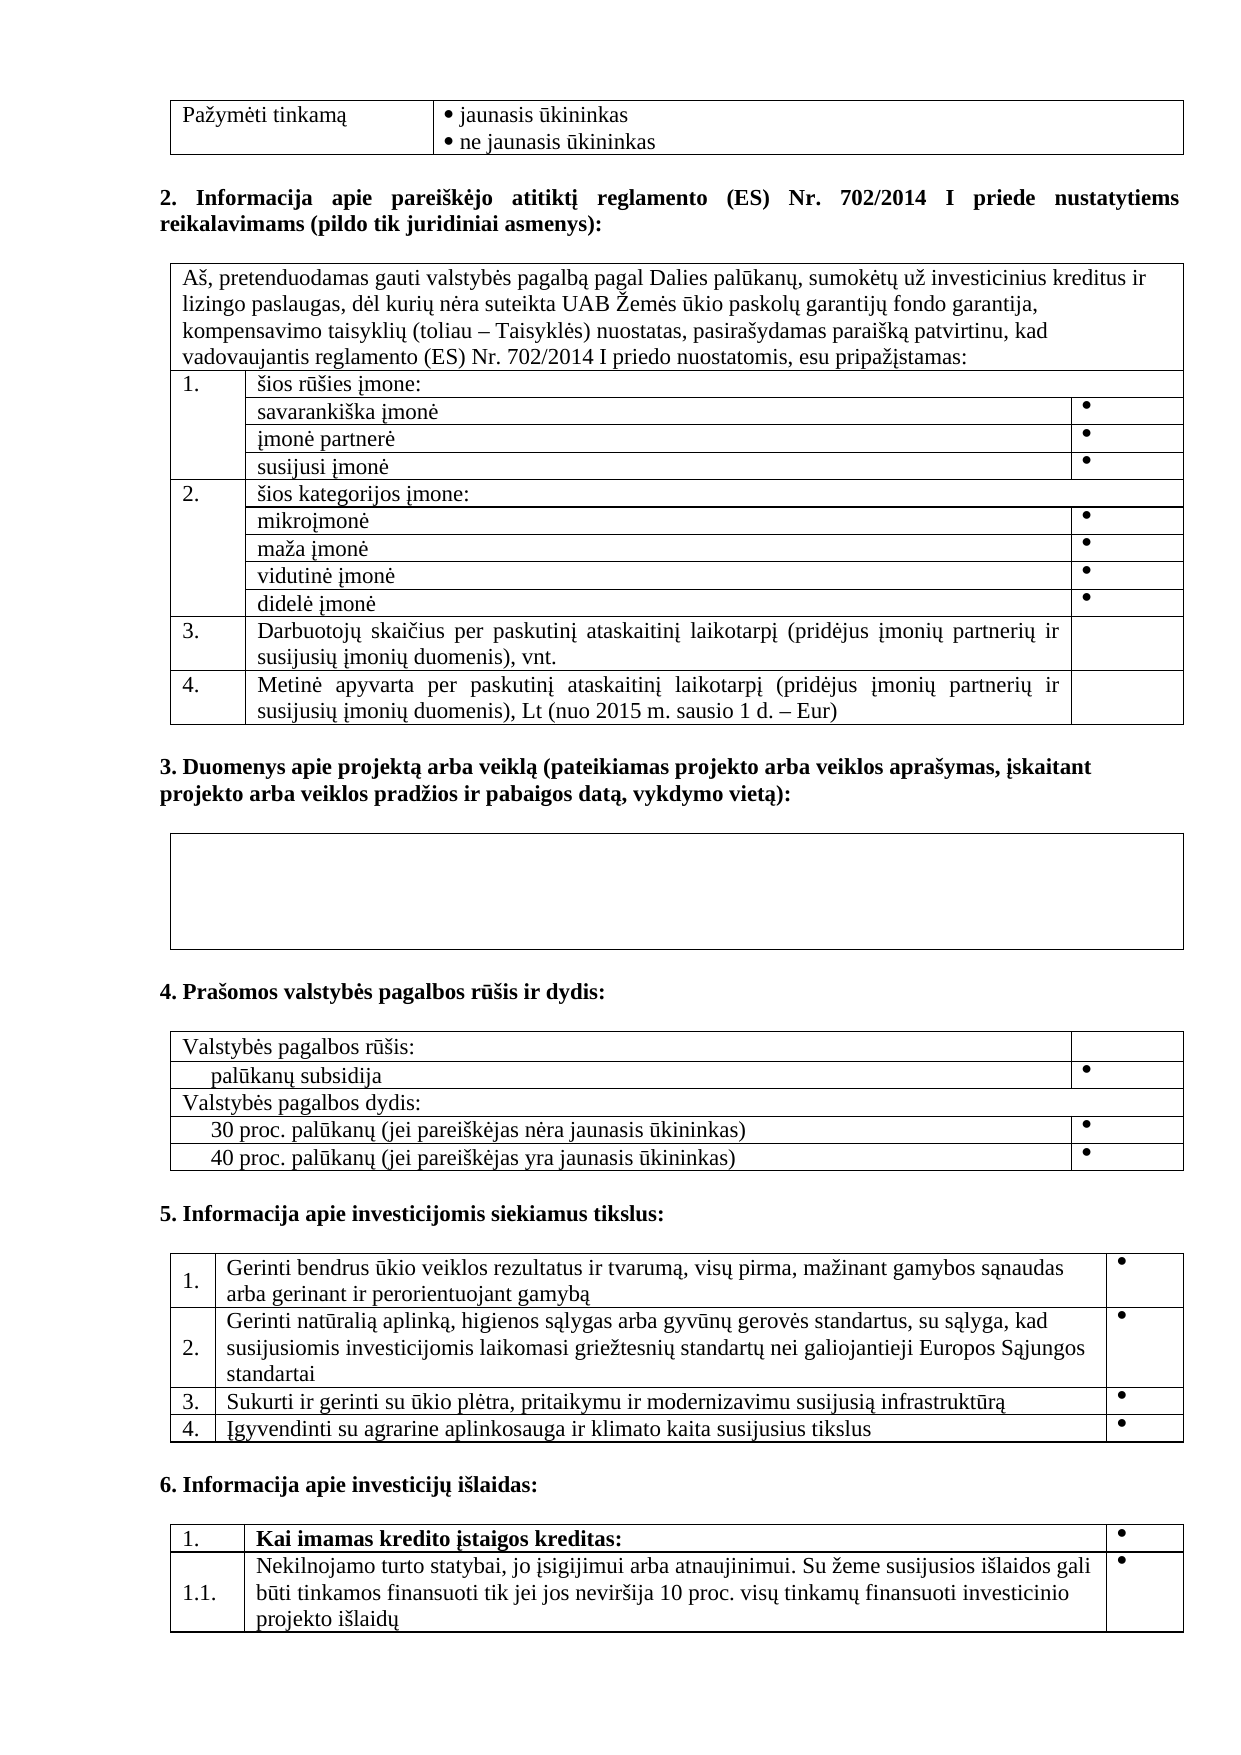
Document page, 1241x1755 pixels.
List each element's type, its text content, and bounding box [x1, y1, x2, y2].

table_cell Metinė apyvarta per paskutinį ataskaitinį laikotarpį (pridėjus įmonių partnerių ir susijusių įmonių duomenis), Lt (nuo 2015 m. sausio 1 d. – Eur) [246, 671, 1071, 723]
text 3. Duomenys apie projektą arba veiklą (pateikiamas projekto arba veiklos aprašymas, įskaitant projekto arba veiklos pradžios ir pabaigos datą, vykdymo vietą): [159, 753, 1181, 806]
table_cell  [1072, 398, 1183, 424]
table_cell  [1072, 508, 1183, 534]
table_cell didelė įmonė [246, 590, 1071, 616]
table_cell 2. [171, 480, 245, 616]
table_cell  [1072, 590, 1183, 616]
table_cell  [1072, 1062, 1183, 1088]
table_cell palūkanų subsidija [171, 1062, 1071, 1088]
table_header 1. [171, 1525, 244, 1551]
table_cell maža įmonė [246, 535, 1071, 561]
table_cell šios kategorijos įmone: [246, 480, 1183, 506]
table_header  [1107, 1525, 1183, 1551]
table_cell [1072, 617, 1183, 670]
table_cell savarankiška įmonė [246, 398, 1071, 424]
table_cell  [1072, 1144, 1183, 1170]
table_header Aš, pretenduodamas gauti valstybės pagalbą pagal Dalies palūkanų, sumokėtų už investicinius kreditus ir lizingo paslaugas, dėl kurių nėra suteikta UAB Žemės ūkio paskolų garantijų fondo garantija, kompensavimo taisyklių (toliau – Taisyklės) nuostatas, pasirašydamas paraišką patvirtinu, kad vadovaujantis reglamento (ES) Nr. 702/2014 I priedo nuostatomis, esu pripažįstamas: [171, 264, 1183, 369]
table_cell 3. [171, 1388, 215, 1414]
table_cell  jaunasis ūkininkas  ne jaunasis ūkininkas [434, 101, 1183, 154]
table_header Kai imamas kredito įstaigos kreditas: [245, 1525, 1106, 1551]
table_cell 40 proc. palūkanų (jei pareiškėjas yra jaunasis ūkininkas) [171, 1144, 1071, 1170]
table_cell 4. [171, 1415, 215, 1441]
table_cell Darbuotojų skaičius per paskutinį ataskaitinį laikotarpį (pridėjus įmonių partnerių ir susijusių įmonių duomenis), vnt. [246, 617, 1071, 670]
table_cell 4. [171, 671, 245, 723]
table_cell  [1107, 1308, 1183, 1387]
table_cell 1. [171, 371, 245, 479]
table_header [1072, 1032, 1183, 1061]
table_cell šios rūšies įmone: [246, 371, 1183, 397]
table_cell susijusi įmonė [246, 453, 1071, 479]
text 6. Informacija apie investicijų išlaidas: [159, 1471, 1181, 1498]
table_cell 3. [171, 617, 245, 670]
table_cell Valstybės pagalbos dydis: [171, 1089, 1183, 1116]
table_header 1. [171, 1254, 215, 1307]
table_cell Sukurti ir gerinti su ūkio plėtra, pritaikymu ir modernizavimu susijusią infrastruktūrą [216, 1388, 1106, 1414]
table_cell 30 proc. palūkanų (jei pareiškėjas nėra jaunasis ūkininkas) [171, 1117, 1071, 1143]
text 2. Informacija apie pareiškėjo atitiktį reglamento (ES) Nr. 702/2014 I priede nustatytiems reikalavimams (pildo tik juridiniai asmenys): [159, 184, 1181, 237]
table_cell 2. [171, 1308, 215, 1387]
table_cell mikroįmonė [246, 508, 1071, 534]
table_cell 1.1. [171, 1553, 244, 1631]
text 5. Informacija apie investicijomis siekiamus tikslus: [159, 1200, 1181, 1226]
table_cell įmonė partnerė [246, 425, 1071, 452]
table_cell Pažymėti tinkamą [171, 101, 433, 154]
table_cell Įgyvendinti su agrarine aplinkosauga ir klimato kaita susijusius tikslus [216, 1415, 1106, 1441]
table_cell  [1072, 535, 1183, 561]
table_cell  [1107, 1553, 1183, 1631]
table_cell  [1072, 1117, 1183, 1143]
table_cell  [1107, 1388, 1183, 1414]
table_cell  [1072, 562, 1183, 589]
table_header  [1107, 1254, 1183, 1307]
table_cell Nekilnojamo turto statybai, jo įsigijimui arba atnaujinimui. Su žeme susijusios išlaidos gali būti tinkamos finansuoti tik jei jos neviršija 10 proc. visų tinkamų finansuoti investicinio projekto išlaidų [245, 1553, 1106, 1631]
table_cell  [1072, 425, 1183, 452]
table_cell  [1107, 1415, 1183, 1441]
table_cell vidutinė įmonė [246, 562, 1071, 589]
table_cell [1072, 671, 1183, 723]
text 4. Prašomos valstybės pagalbos rūšis ir dydis: [159, 978, 1181, 1004]
table_header [171, 834, 1183, 948]
table_header Valstybės pagalbos rūšis: [171, 1032, 1071, 1061]
table_cell Gerinti natūralią aplinką, higienos sąlygas arba gyvūnų gerovės standartus, su sąlyga, kad susijusiomis investicijomis laikomasi griežtesnių standartų nei galiojantieji Europos Sąjungos standartai [216, 1308, 1106, 1387]
table_cell  [1072, 453, 1183, 479]
table_header Gerinti bendrus ūkio veiklos rezultatus ir tvarumą, visų pirma, mažinant gamybos sąnaudas arba gerinant ir perorientuojant gamybą [216, 1254, 1106, 1307]
